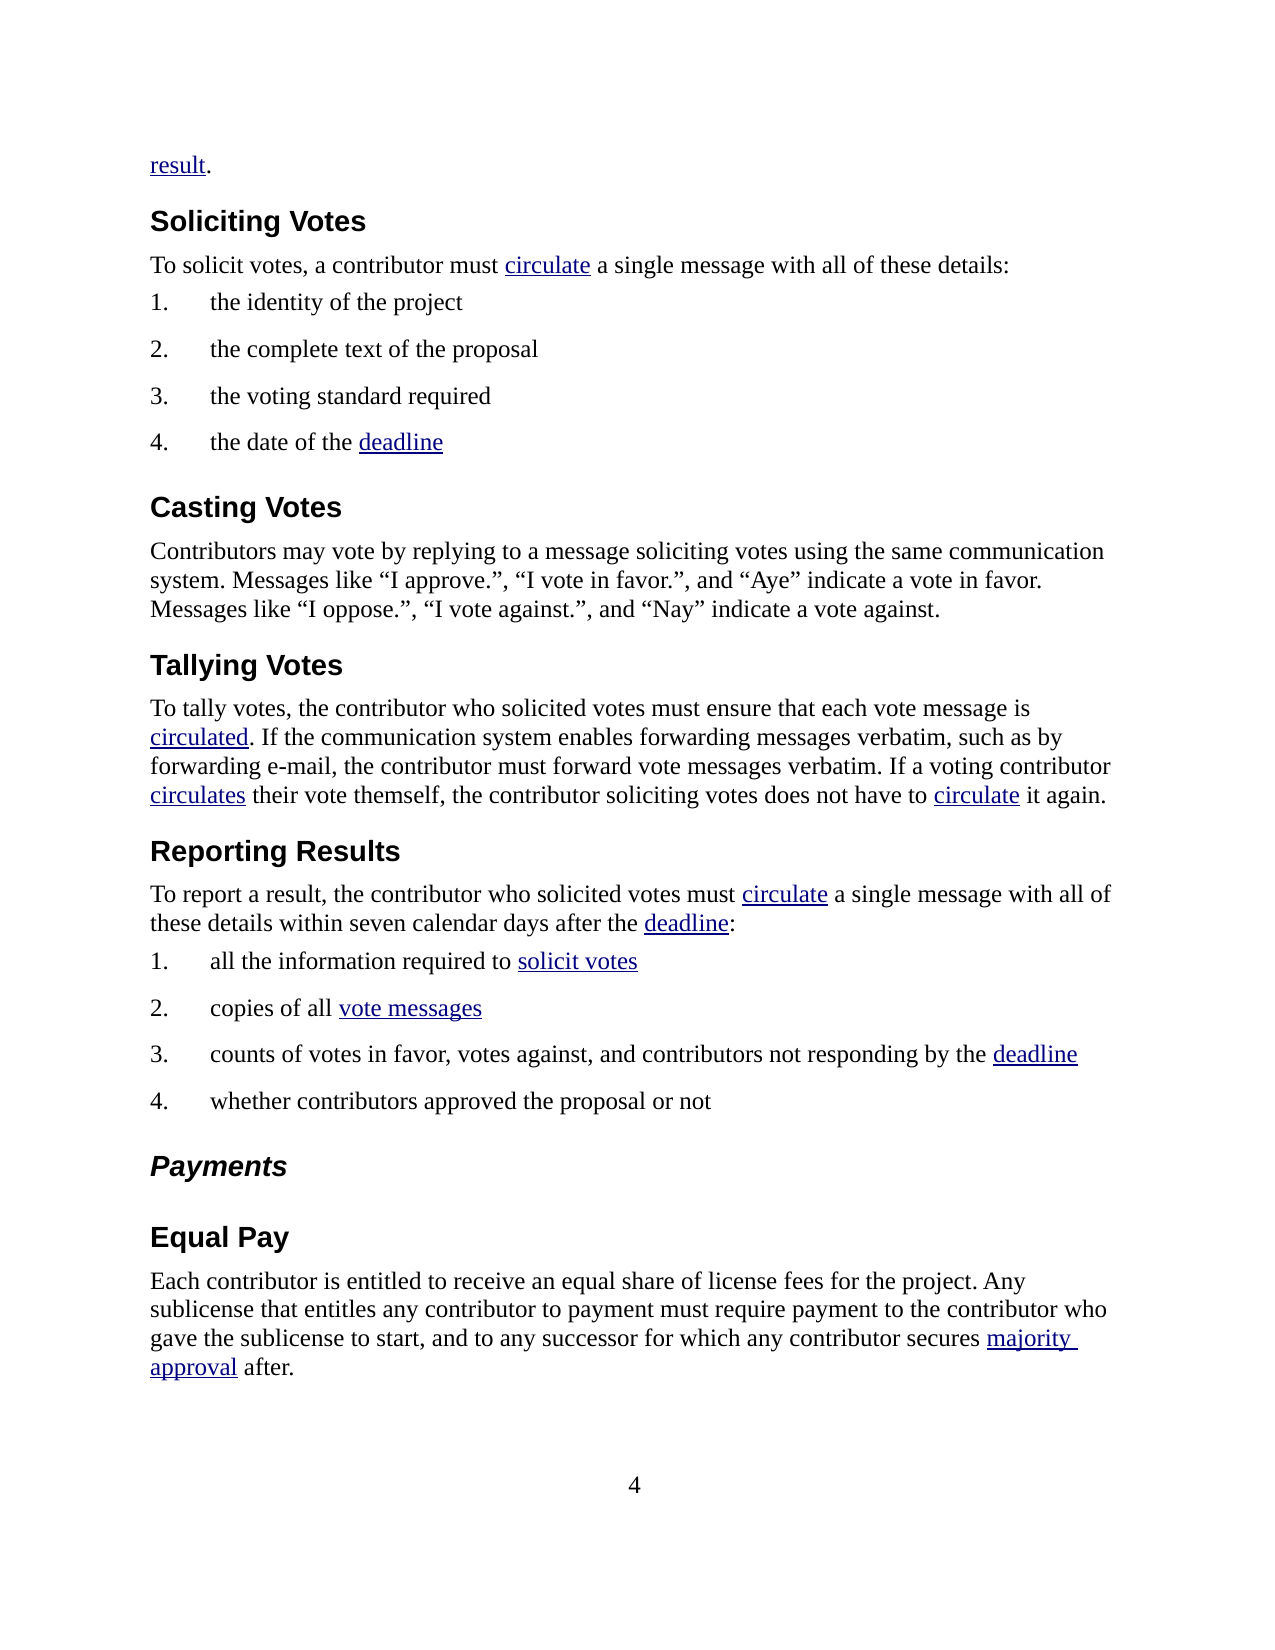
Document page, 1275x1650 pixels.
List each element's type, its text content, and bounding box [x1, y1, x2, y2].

subtitle Equal Pay [150, 1220, 1125, 1253]
text To tally votes, the contributor who solicited votes must ensure that each vote message is circulated. If the communication system enables forwarding messages verbatim, such as by forwarding e-mail, the contributor must forward vote messages verbatim. If a voting contributor circulates their vote themself, the contributor soliciting votes does not have to circulate it again. [150, 693, 1125, 808]
subtitle Tallying Votes [150, 647, 1125, 681]
subtitle Payments [150, 1149, 1125, 1182]
subtitle Reporting Results [150, 833, 1125, 867]
list the identity of the project [150, 287, 1125, 316]
text result. [150, 150, 1125, 179]
text To solicit votes, a contributor must circulate a single message with all of these details: [150, 250, 1125, 278]
text Contributors may vote by replying to a message soliciting votes using the same communication system. Messages like “I approve.”, “I vote in favor.”, and “Aye” indicate a vote in favor. Messages like “I oppose.”, “I vote against.”, and “Nay” indicate a vote against. [150, 536, 1125, 622]
subtitle Soliciting Votes [150, 204, 1125, 237]
text Each contributor is entitled to receive an equal share of license fees for the project. Any sublicense that entitles any contributor to payment must require payment to the contributor who gave the sublicense to start, and to any successor for which any contributor secures majority approval after. [150, 1266, 1125, 1381]
subtitle Casting Votes [150, 490, 1125, 524]
list the complete text of the proposal [150, 334, 1125, 363]
list the date of the deadline [150, 427, 1125, 456]
list counts of votes in favor, votes against, and contributors not responding by the deadline [150, 1039, 1125, 1068]
list whether contributors approved the proposal or not [150, 1086, 1125, 1115]
list all the information required to solicit votes [150, 946, 1125, 975]
list the voting standard required [150, 381, 1125, 409]
text To report a result, the contributor who solicited votes must circulate a single message with all of these details within seven calendar days after the deadline: [150, 879, 1125, 937]
list copies of all vote messages [150, 993, 1125, 1021]
